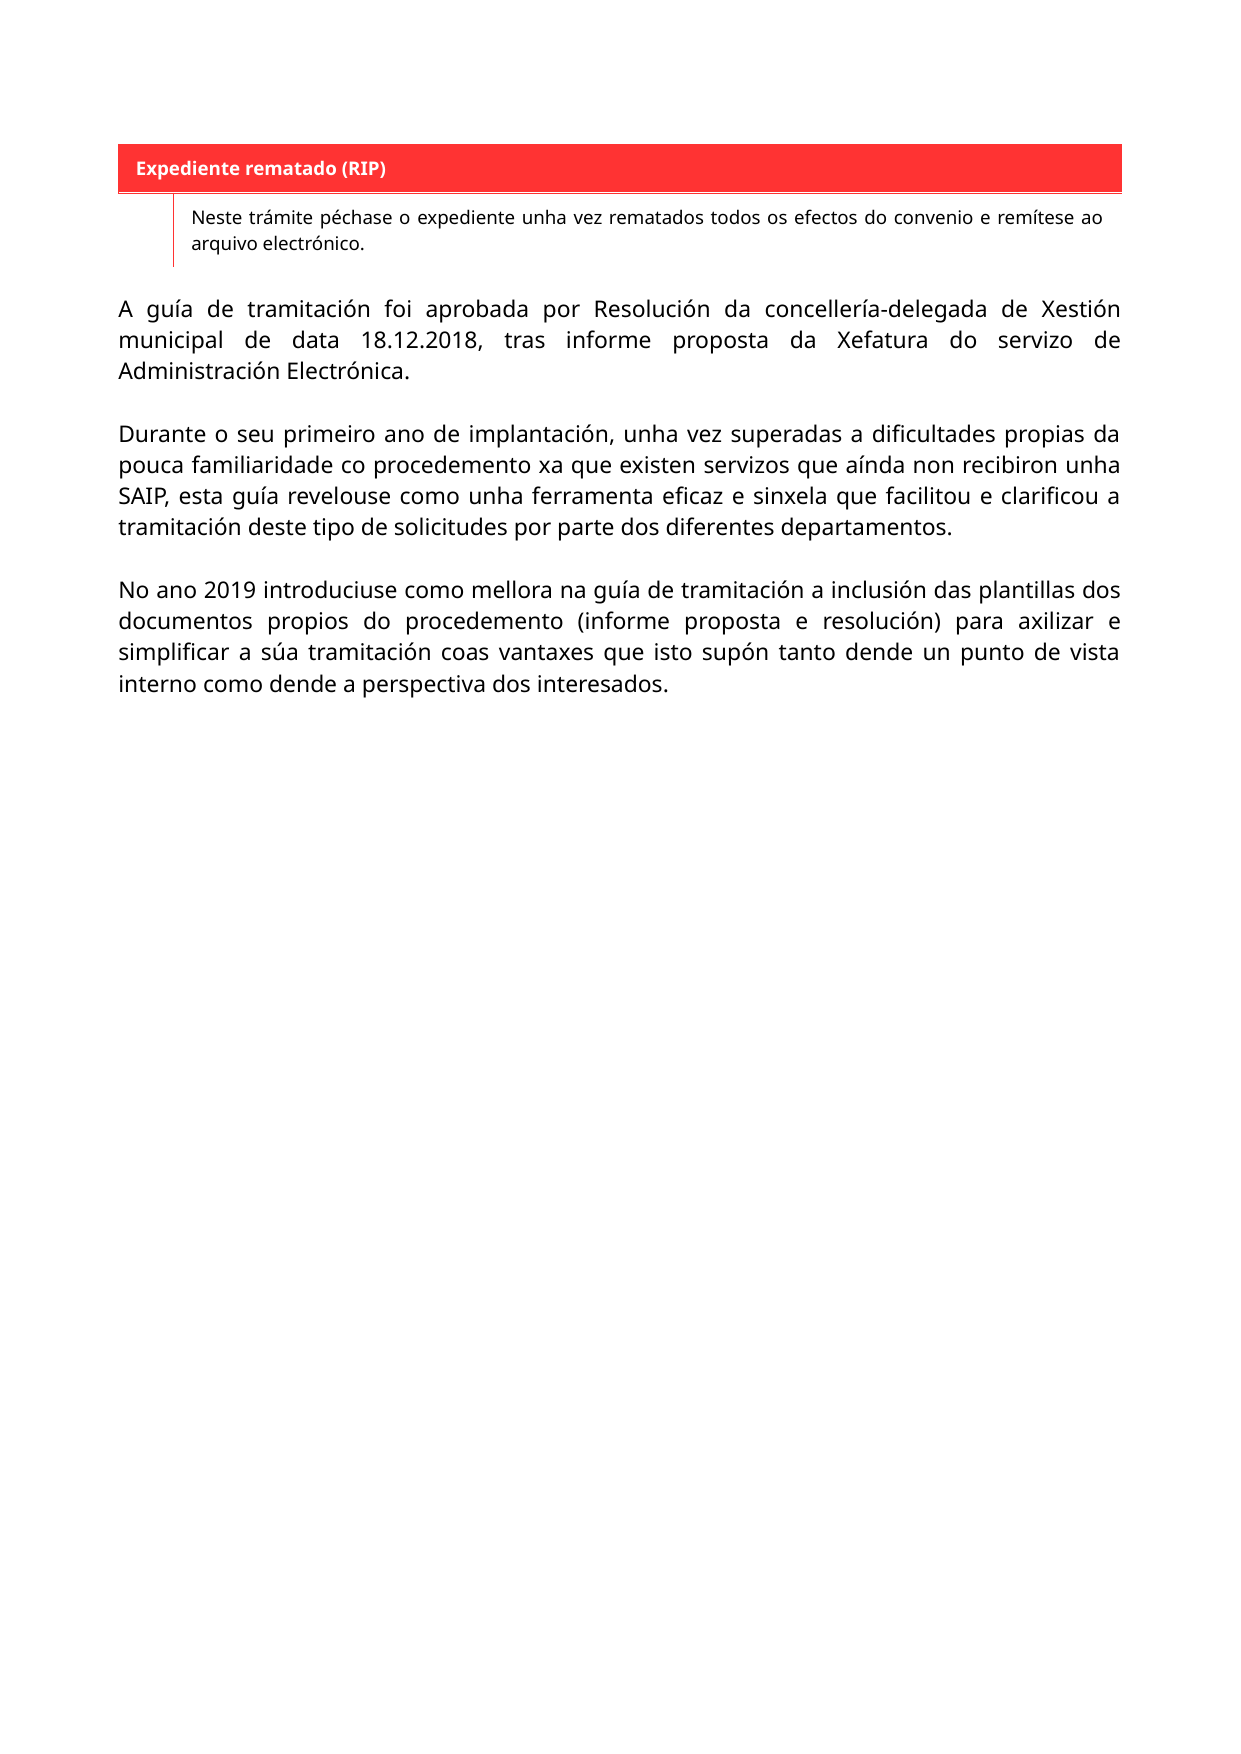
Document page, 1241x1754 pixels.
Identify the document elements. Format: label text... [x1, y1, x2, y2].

table_cell Neste trámite péchase o expediente unha vez rematados todos os efectos do convenio e remítese ao arquivo electrónico. [174, 194, 1122, 267]
table_header Expediente rematado (RIP) [119, 144, 1122, 192]
text Durante o seu primeiro ano de implantación, unha vez superadas a dificultades propias da pouca familiaridade co procedemento xa que existen servizos que aínda non recibiron unha SAIP, esta guía revelouse como unha ferramenta eficaz e sinxela que facilitou e clarificou a tramitación deste tipo de solicitudes por parte dos diferentes departamentos. [118, 417, 1122, 542]
text No ano 2019 introduciuse como mellora na guía de tramitación a inclusión das plantillas dos documentos propios do procedemento (informe proposta e resolución) para axilizar e simplificar a súa tramitación coas vantaxes que isto supón tanto dende un punto de vista interno como dende a perspectiva dos interesados. [118, 574, 1122, 699]
text A guía de tramitación foi aprobada por Resolución da concellería-delegada de Xestión municipal de data 18.12.2018, tras informe proposta da Xefatura do servizo de Administración Electrónica. [118, 292, 1122, 386]
table_cell [118, 194, 173, 267]
